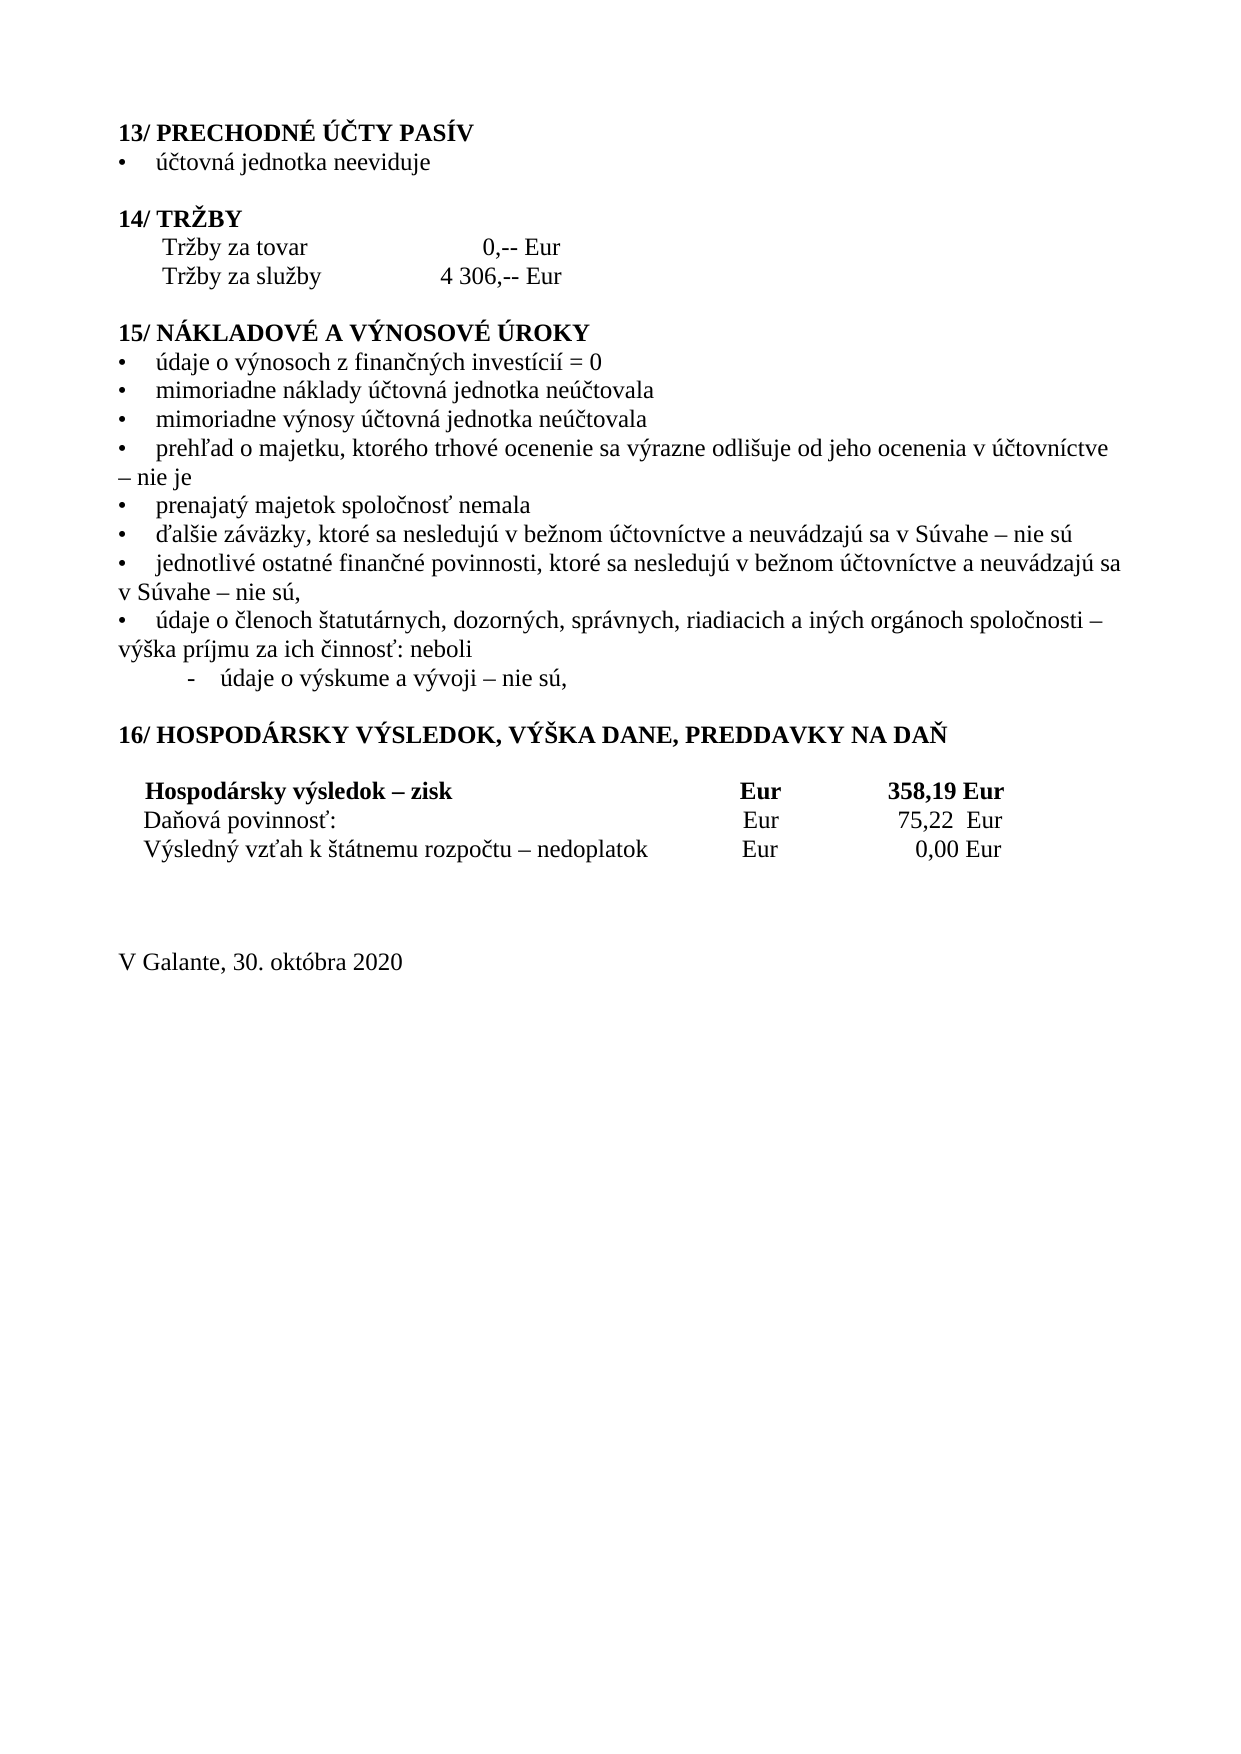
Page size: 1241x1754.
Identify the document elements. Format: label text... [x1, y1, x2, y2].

text 14/ TRŽBY [118, 204, 1122, 232]
text 15/ NÁKLADOVÉ A VÝNOSOVÉ ÚROKY [118, 318, 1122, 347]
list mimoriadne náklady účtovná jednotka neúčtovala [81, 375, 1122, 404]
list údaje o výnosoch z finančných investícií = 0 [81, 347, 1122, 375]
text V Galante, 30. októbra 2020 [118, 947, 1122, 976]
text Výsledný vzťah k štátnemu rozpočtu – nedoplatok Eur 0,00 Eur [118, 834, 1122, 863]
text 16/ HOSPODÁRSKY VÝSLEDOK, VÝŠKA DANE, PREDDAVKY NA DAŇ [118, 720, 1122, 748]
text Tržby za služby 4 306,-- Eur [118, 261, 1122, 290]
list prehľad o majetku, ktorého trhové ocenenie sa výrazne odlišuje od jeho ocenenia v účtovníctve – nie je [81, 433, 1122, 490]
text 13/ PRECHODNÉ ÚČTY PASÍV [118, 118, 1122, 147]
list údaje o členoch štatutárnych, dozorných, správnych, riadiacich a iných orgánoch spoločnosti – výška príjmu za ich činnosť: neboli [81, 605, 1122, 663]
text Tržby za tovar 0,-- Eur [118, 232, 1122, 261]
text - údaje o výskume a vývoji – nie sú, [118, 663, 1122, 692]
list ďalšie záväzky, ktoré sa nesledujú v bežnom účtovníctve a neuvádzajú sa v Súvahe – nie sú [81, 519, 1122, 548]
list mimoriadne výnosy účtovná jednotka neúčtovala [81, 404, 1122, 433]
list prenajatý majetok spoločnosť nemala [81, 490, 1122, 519]
text Daňová povinnosť: Eur 75,22 Eur [118, 805, 1122, 834]
text Hospodársky výsledok – zisk Eur 358,19 Eur [118, 776, 1122, 805]
list jednotlivé ostatné finančné povinnosti, ktoré sa nesledujú v bežnom účtovníctve a neuvádzajú sa v Súvahe – nie sú, [81, 548, 1122, 605]
list účtovná jednotka neeviduje [81, 147, 1122, 176]
